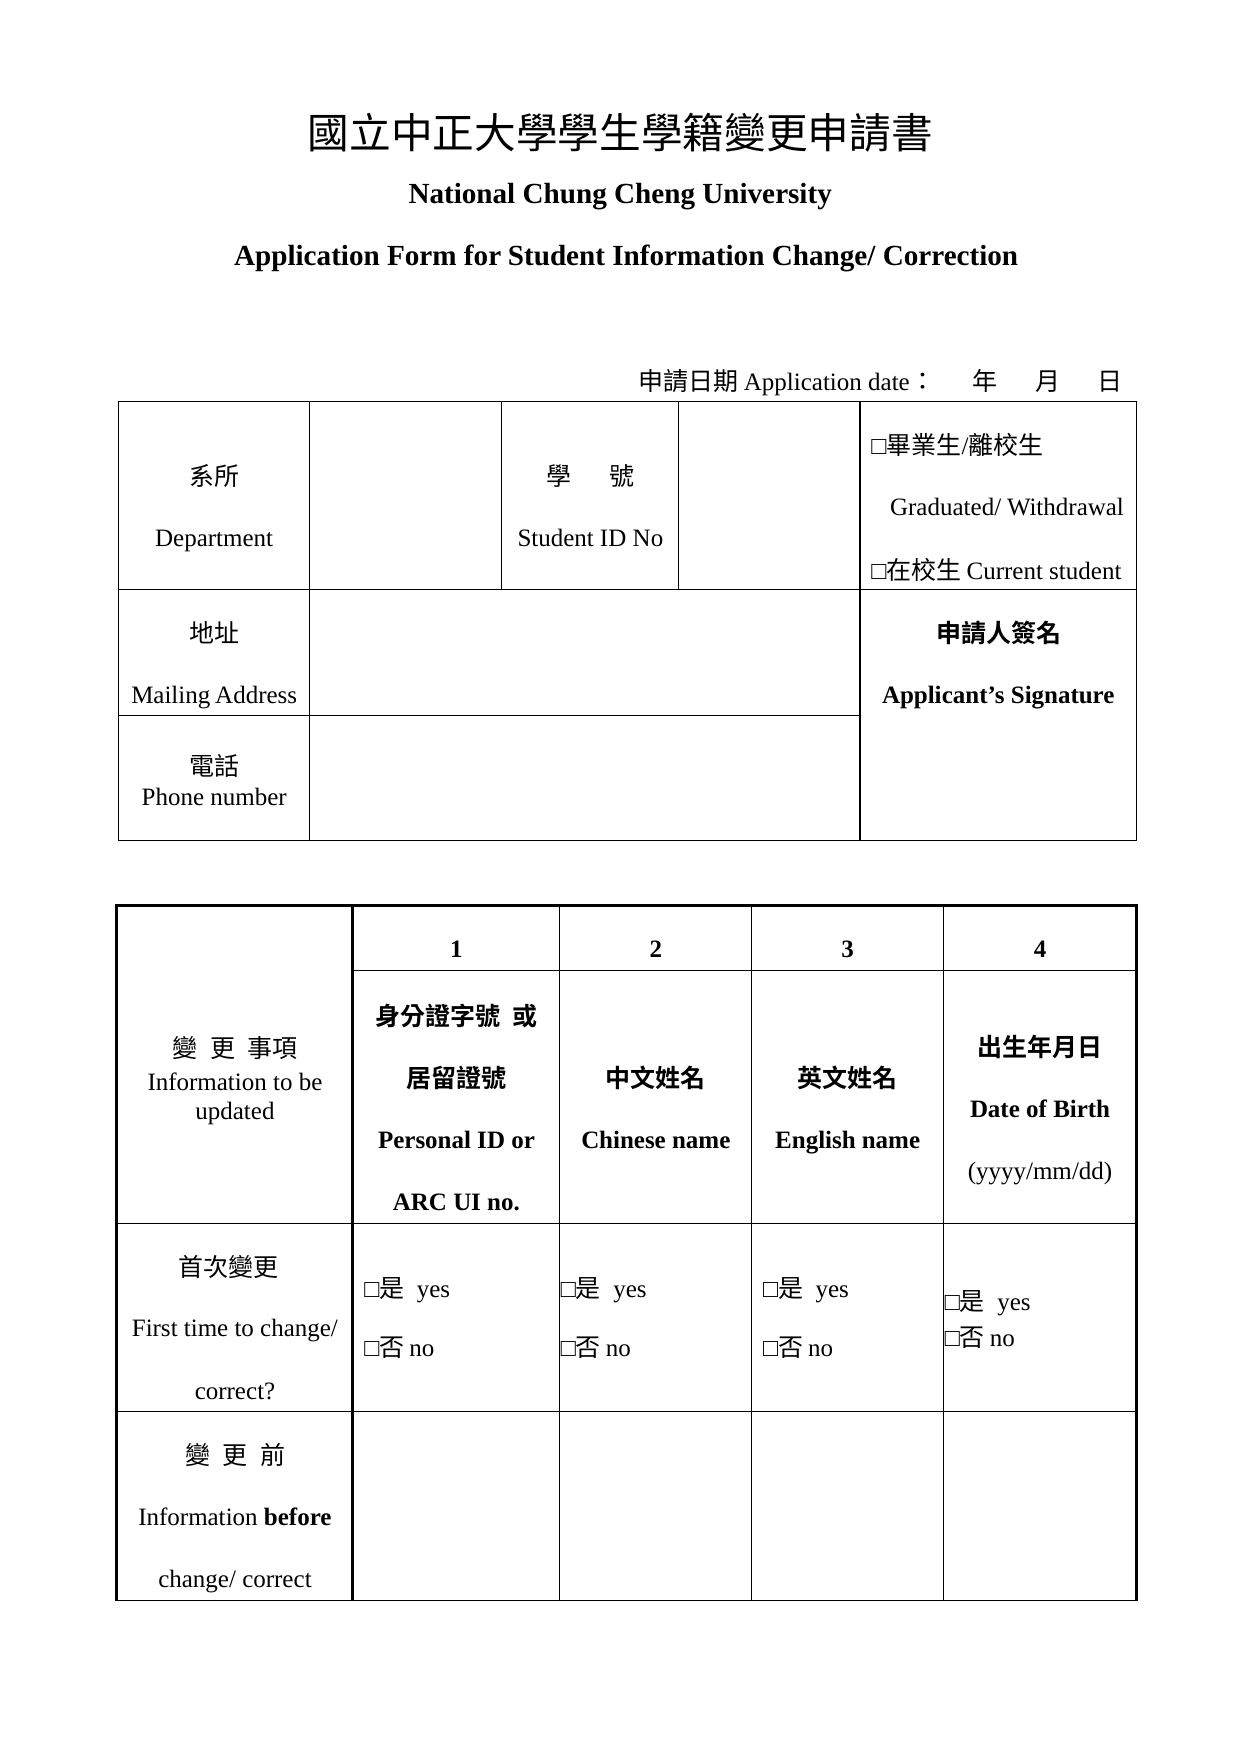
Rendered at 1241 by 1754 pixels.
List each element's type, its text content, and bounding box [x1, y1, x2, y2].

table_cell [560, 1412, 751, 1600]
table_header 系所 Department [119, 402, 309, 589]
table_cell 地址 Mailing Address [119, 590, 309, 715]
table_cell 出生年月日 Date of Birth (yyyy/mm/dd) [944, 971, 1135, 1223]
table_cell 電話 Phone number [119, 716, 309, 840]
table_cell □是 yes □否no [354, 1224, 559, 1411]
table_cell 中文姓名 Chinese name [560, 971, 751, 1223]
table_cell □是 yes □否no [752, 1224, 943, 1411]
table_cell [310, 590, 859, 715]
table_cell □是 yes □否no [944, 1224, 1135, 1411]
table_cell □是 yes □否no [560, 1224, 751, 1411]
table_cell 變 更 前 Information before change/ correct [118, 1412, 351, 1600]
table_header 1 [354, 907, 559, 969]
text National Chung Cheng University [118, 151, 1122, 213]
text Application Form for Student Information Change/ Correction [80, 213, 1172, 276]
text 申請日期Application date： 年 月 日 [118, 338, 1122, 401]
table_header 2 [560, 907, 751, 969]
table_header [679, 402, 859, 589]
text 國立中正大學學生學籍變更申請書 [118, 88, 1122, 151]
table_cell 申請人簽名 Applicant’s Signature [861, 590, 1136, 840]
table_header 學 號 Student ID No [502, 402, 678, 589]
table_cell [310, 716, 859, 840]
table_cell 身分證字號 或 居留證號Personal ID or ARC UI no. [354, 971, 559, 1223]
table_header □畢業生/離校生 Graduated/ Withdrawal □在校生Current student [861, 402, 1136, 589]
table_cell 英文姓名 English name [752, 971, 943, 1223]
table_cell [752, 1412, 943, 1600]
table_header 變 更 事項 Information to be updated [118, 907, 351, 1223]
table_cell [354, 1412, 559, 1600]
table_header 4 [944, 907, 1135, 969]
table_cell [944, 1412, 1135, 1600]
table_header 3 [752, 907, 943, 969]
table_header [310, 402, 501, 589]
table_cell 首次變更 First time to change/ correct? [118, 1224, 351, 1411]
